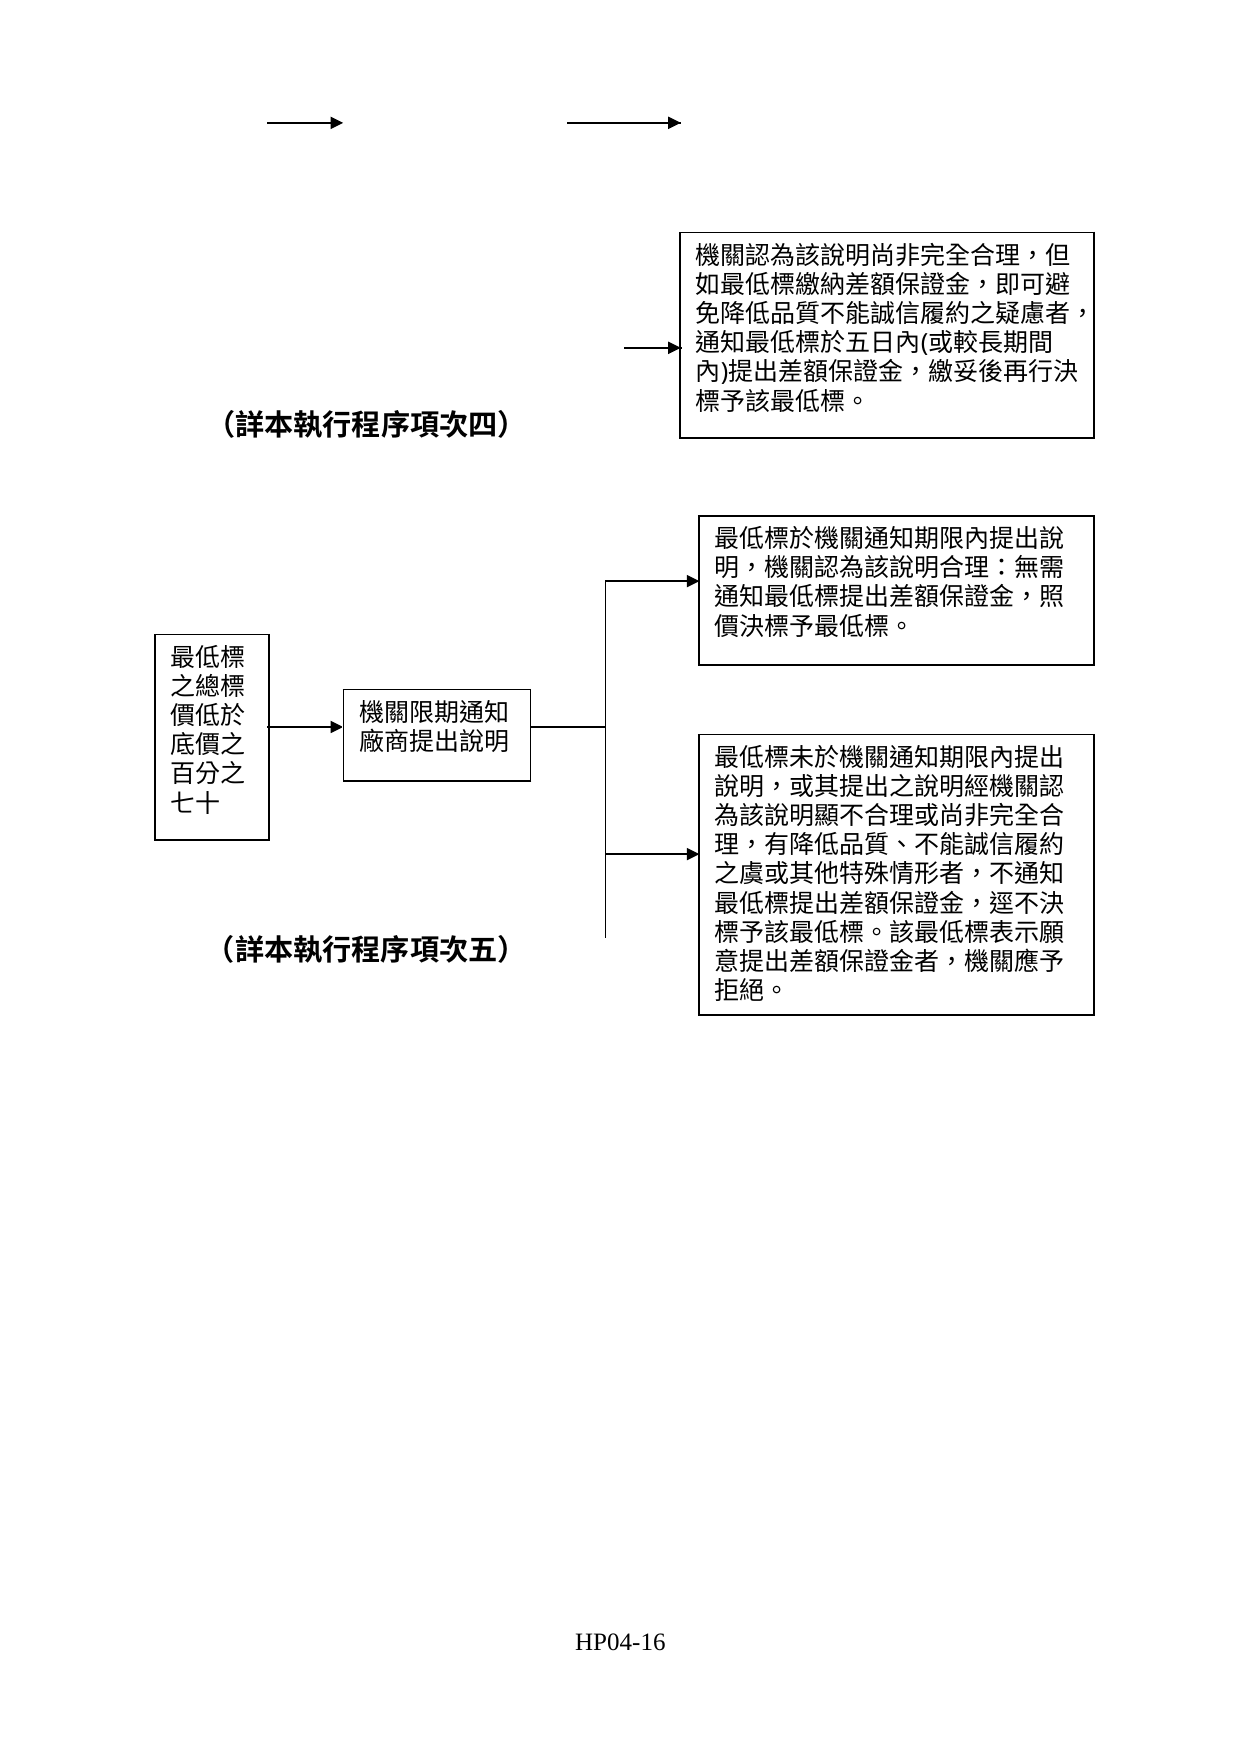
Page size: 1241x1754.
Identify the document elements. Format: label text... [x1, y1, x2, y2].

text （詳本執行程序項次四） [118, 385, 1122, 460]
text [1095, 910, 1122, 985]
text 機關認為該說明尚非完全合理，但如最低標繳納差額保證金，即可避免降低品質不能誠信履約之疑慮者，通知最低標於五日內(或較長期間內)提出差額保證金，繳妥後再行決標予該最低標。 [696, 241, 1078, 416]
text 最低標於機關通知期限內提出說明，機關認為該說明合理：無需通知最低標提出差額保證金，照價決標予最低標。 [714, 524, 1078, 641]
text 最低標之總標價低於底價之百分之七十 [171, 643, 253, 818]
text 最低標未於機關通知期限內提出說明，或其提出之說明經機關認為該說明顯不合理或尚非完全合理，有降低品質、不能誠信履約之虞或其他特殊情形者，不通知最低標提出差額保證金，逕不決標予該最低標。該最低標表示願意提出差額保證金者，機關應予拒絕。 [714, 743, 1078, 1005]
text 機關限期通知廠商提出說明 [359, 698, 515, 756]
text （詳本執行程序項次五） [147, 910, 698, 985]
